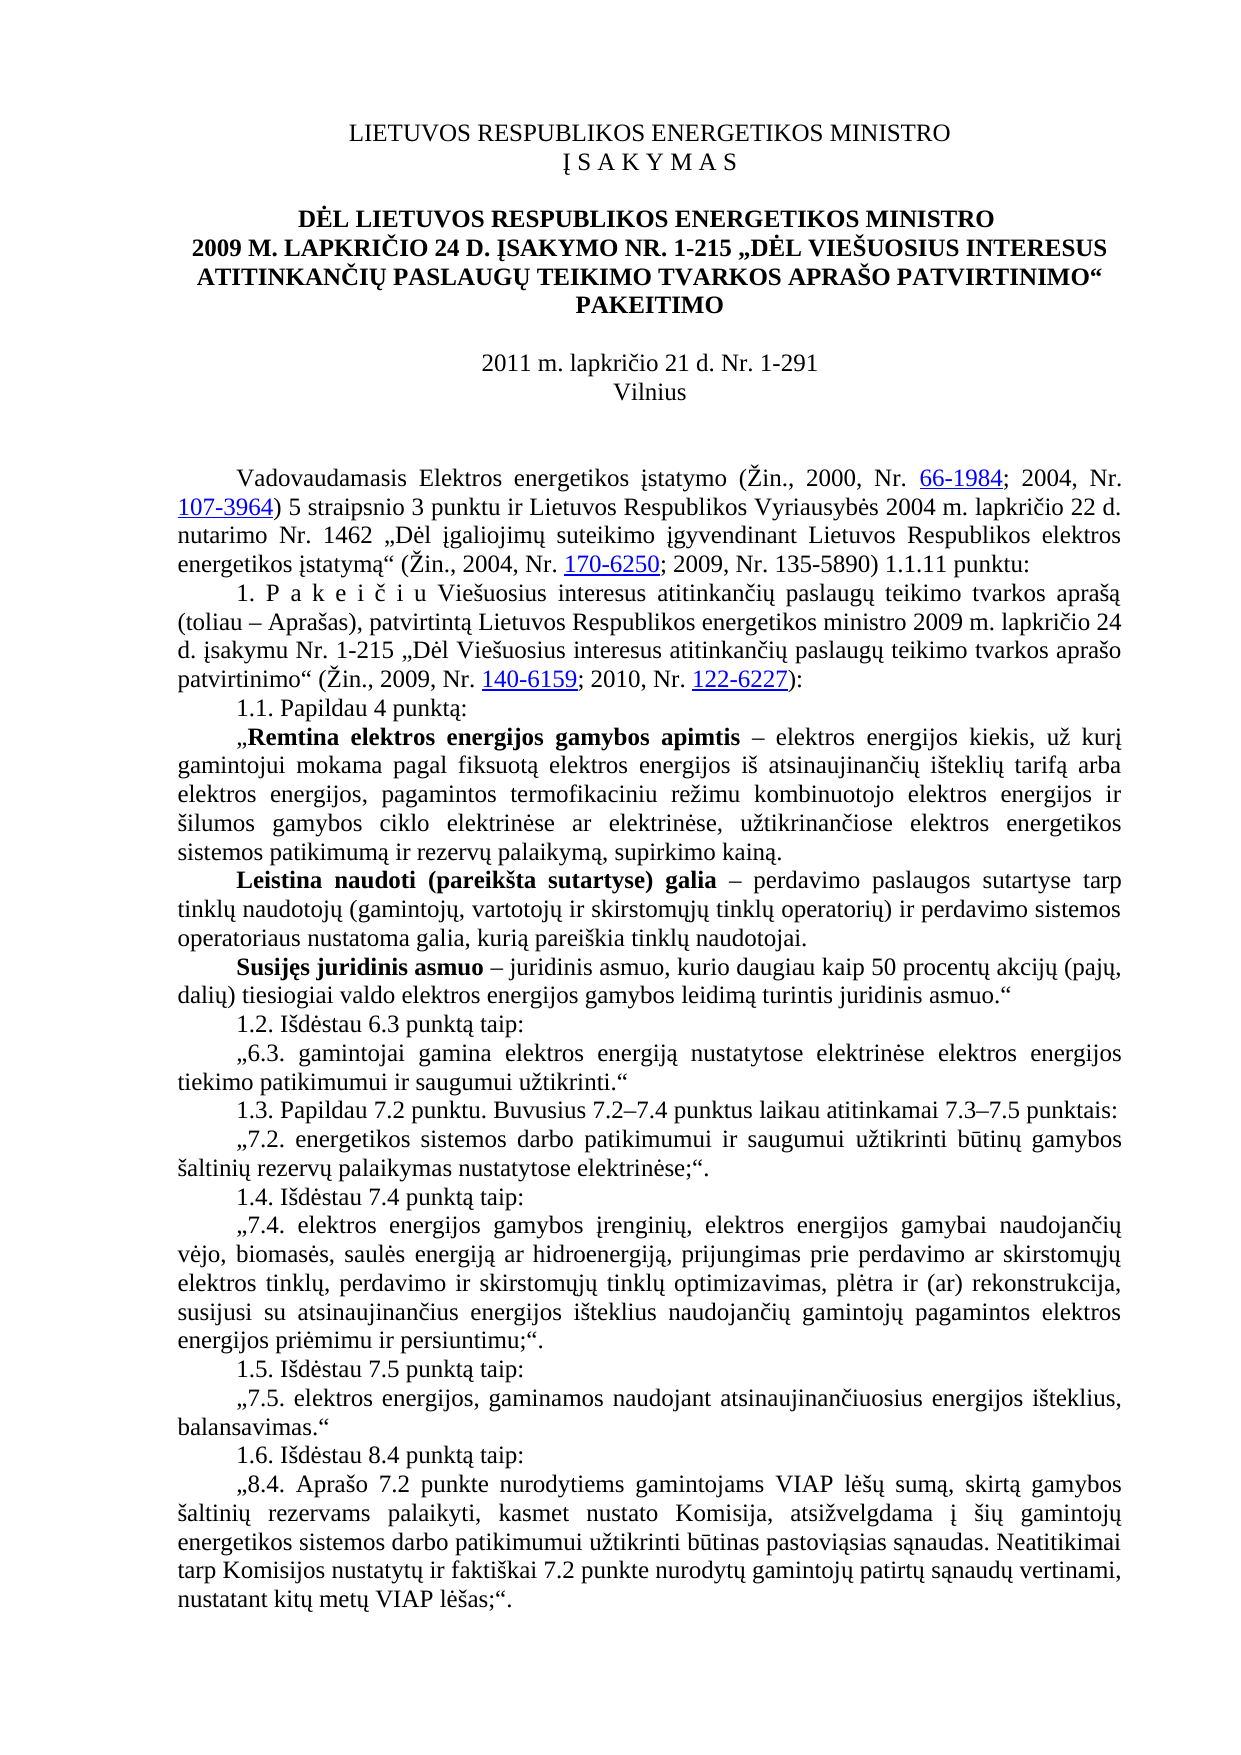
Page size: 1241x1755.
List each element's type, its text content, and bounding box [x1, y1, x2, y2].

text 1.5. Išdėstau 7.5 punktą taip: [177, 1354, 1122, 1383]
text „6.3. gamintojai gamina elektros energiją nustatytose elektrinėse elektros energijos tiekimo patikimumui ir saugumui užtikrinti.“ [177, 1038, 1122, 1096]
text į s a k y m a s [177, 147, 1122, 176]
text Vadovaudamasis Elektros energetikos įstatymo (Žin., 2000, Nr. 66-1984; 2004, Nr. 107-3964) 5 straipsnio 3 punktu ir Lietuvos Respublikos Vyriausybės 2004 m. lapkričio 22 d. nutarimo Nr. 1462 „Dėl įgaliojimų suteikimo įgyvendinant Lietuvos Respublikos elektros energetikos įstatymą“ (Žin., 2004, Nr. 170-6250; 2009, Nr. 135-5890) 1.1.11 punktu: [177, 463, 1122, 578]
text Susijęs juridinis asmuo – juridinis asmuo, kurio daugiau kaip 50 procentų akcijų (pajų, dalių) tiesiogiai valdo elektros energijos gamybos leidimą turintis juridinis asmuo.“ [177, 952, 1122, 1009]
text Leistina naudoti (pareikšta sutartyse) galia – perdavimo paslaugos sutartyse tarp tinklų naudotojų (gamintojų, vartotojų ir skirstomųjų tinklų operatorių) ir perdavimo sistemos operatoriaus nustatoma galia, kurią pareiškia tinklų naudotojai. [177, 866, 1122, 952]
text Dėl Lietuvos Respublikos energetikos ministro 2009 m. lapkričio 24 d. įsakymo Nr. 1-215 „Dėl viešuosius interesus atitinkančių paslaugų teikimo tvarkos aprašo patvirtinimo“ pakeitimo [177, 204, 1122, 319]
text „7.5. elektros energijos, gaminamos naudojant atsinaujinančiuosius energijos išteklius, balansavimas.“ [177, 1383, 1122, 1441]
text „7.4. elektros energijos gamybos įrenginių, elektros energijos gamybai naudojančių vėjo, biomasės, saulės energiją ar hidroenergiją, prijungimas prie perdavimo ar skirstomųjų elektros tinklų, perdavimo ir skirstomųjų tinklų optimizavimas, plėtra ir (ar) rekonstrukcija, susijusi su atsinaujinančius energijos išteklius naudojančių gamintojų pagamintos elektros energijos priėmimu ir persiuntimu;“. [177, 1211, 1122, 1354]
text 1.4. Išdėstau 7.4 punktą taip: [177, 1182, 1122, 1211]
text Vilnius [177, 377, 1122, 406]
text 1.1. Papildau 4 punktą: [177, 693, 1122, 722]
text LIETUVOS RESPUBLIKOS ENERGETIKOS MINISTRO [177, 118, 1122, 147]
text „Remtina elektros energijos gamybos apimtis – elektros energijos kiekis, už kurį gamintojui mokama pagal fiksuotą elektros energijos iš atsinaujinančių išteklių tarifą arba elektros energijos, pagamintos termofikaciniu režimu kombinuotojo elektros energijos ir šilumos gamybos ciklo elektrinėse ar elektrinėse, užtikrinančiose elektros energetikos sistemos patikimumą ir rezervų palaikymą, supirkimo kainą. [177, 722, 1122, 866]
text 1.3. Papildau 7.2 punktu. Buvusius 7.2–7.4 punktus laikau atitinkamai 7.3–7.5 punktais: [177, 1096, 1122, 1124]
text 2011 m. lapkričio 21 d. Nr. 1-291 [177, 348, 1122, 377]
text 1.2. Išdėstau 6.3 punktą taip: [177, 1009, 1122, 1038]
text „7.2. energetikos sistemos darbo patikimumui ir saugumui užtikrinti būtinų gamybos šaltinių rezervų palaikymas nustatytose elektrinėse;“. [177, 1124, 1122, 1182]
text „8.4. Aprašo 7.2 punkte nurodytiems gamintojams VIAP lėšų sumą, skirtą gamybos šaltinių rezervams palaikyti, kasmet nustato Komisija, atsižvelgdama į šių gamintojų energetikos sistemos darbo patikimumui užtikrinti būtinas pastoviąsias sąnaudas. Neatitikimai tarp Komisijos nustatytų ir faktiškai 7.2 punkte nurodytų gamintojų patirtų sąnaudų vertinami, nustatant kitų metų VIAP lėšas;“. [177, 1469, 1122, 1613]
text 1. P a k e i č i u Viešuosius interesus atitinkančių paslaugų teikimo tvarkos aprašą (toliau – Aprašas), patvirtintą Lietuvos Respublikos energetikos ministro 2009 m. lapkričio 24 d. įsakymu Nr. 1-215 „Dėl Viešuosius interesus atitinkančių paslaugų teikimo tvarkos aprašo patvirtinimo“ (Žin., 2009, Nr. 140-6159; 2010, Nr. 122-6227): [177, 578, 1122, 693]
text 1.6. Išdėstau 8.4 punktą taip: [177, 1441, 1122, 1469]
